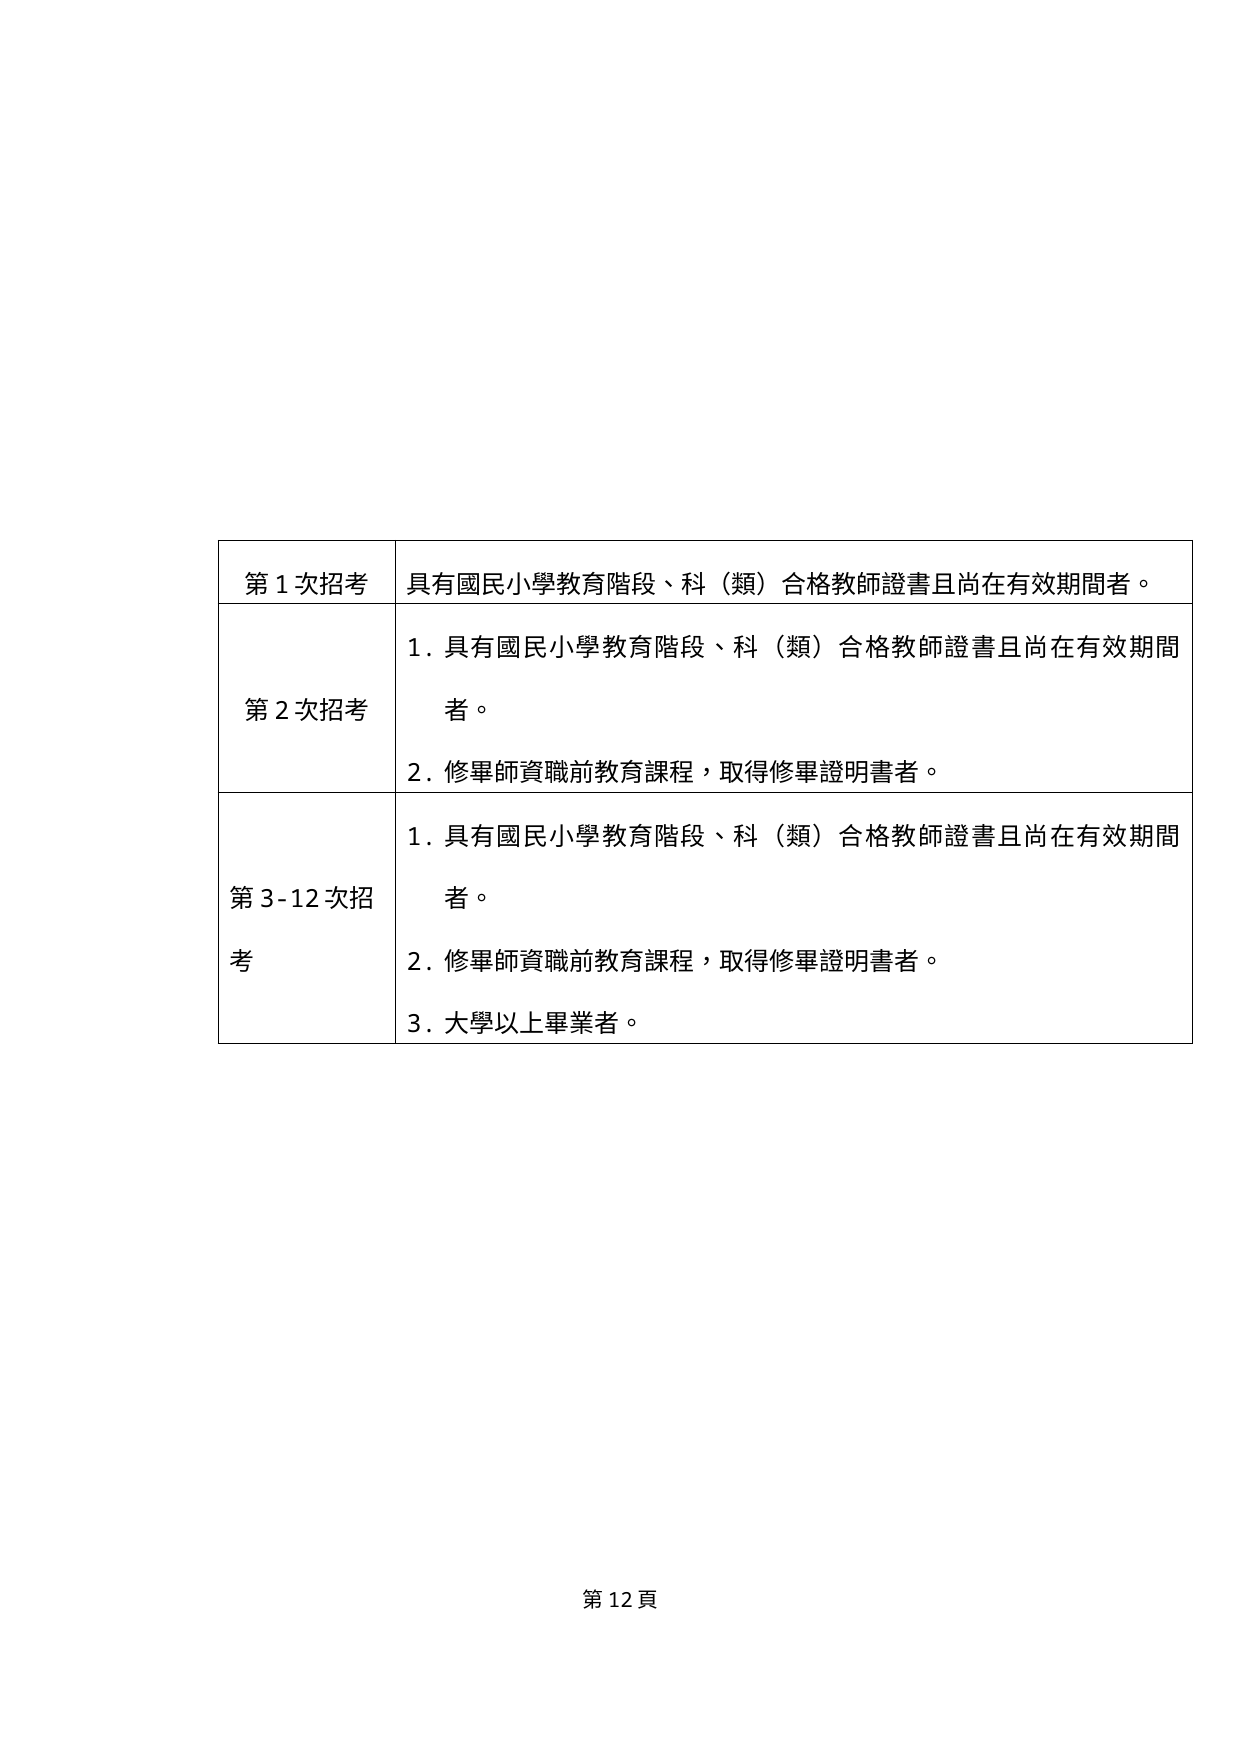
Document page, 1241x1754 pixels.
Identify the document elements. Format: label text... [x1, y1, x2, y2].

table_cell 第3-12次招考 [219, 793, 395, 1043]
table_cell 第2次招考 [219, 604, 395, 792]
table_cell 具有國民小學教育階段、科（類）合格教師證書且尚在有效期間者。 [396, 541, 1192, 603]
table_cell 第1次招考 [219, 541, 395, 603]
table_cell 具有國民小學教育階段、科（類）合格教師證書且尚在有效期間者。 修畢師資職前教育課程，取得修畢證明書者。 大學以上畢業者。 [396, 793, 1192, 1043]
table_cell 具有國民小學教育階段、科（類）合格教師證書且尚在有效期間者。 修畢師資職前教育課程，取得修畢證明書者。 [396, 604, 1192, 792]
